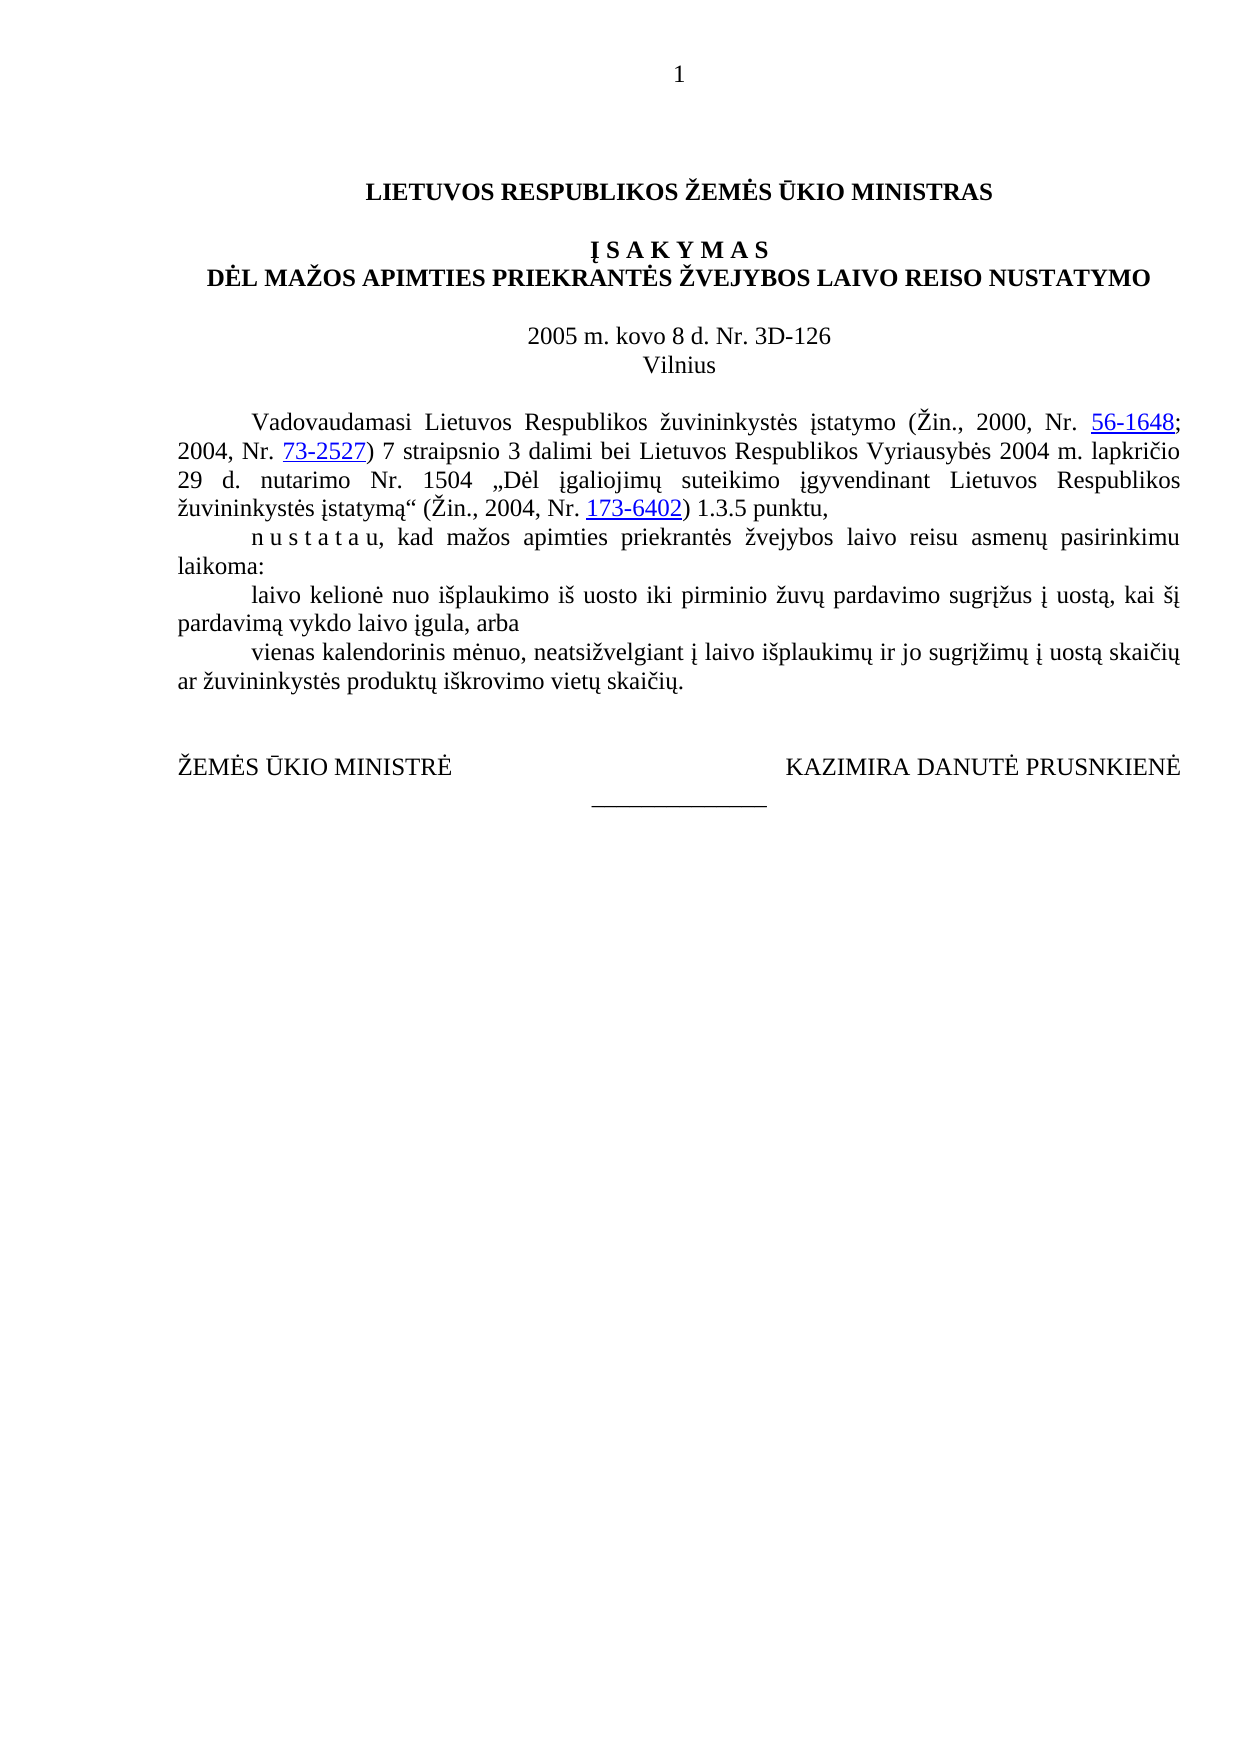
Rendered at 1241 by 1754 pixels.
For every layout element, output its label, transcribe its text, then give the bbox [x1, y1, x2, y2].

text Vadovaudamasi Lietuvos Respublikos žuvininkystės įstatymo (Žin., 2000, Nr. 56-1648; 2004, Nr. 73-2527) 7 straipsnio 3 dalimi bei Lietuvos Respublikos Vyriausybės 2004 m. lapkričio 29 d. nutarimo Nr. 1504 „Dėl įgaliojimų suteikimo įgyvendinant Lietuvos Respublikos žuvininkystės įstatymą“ (Žin., 2004, Nr. 173-6402) 1.3.5 punktu, [177, 407, 1181, 522]
text 2005 m. kovo 8 d. Nr. 3D-126 [177, 321, 1181, 350]
text ŽEMĖS ŪKIO MINISTRĖ KAZIMIRA DANUTĖ PRUSNKIENĖ [177, 752, 1181, 781]
text laivo kelionė nuo išplaukimo iš uosto iki pirminio žuvų pardavimo sugrįžus į uostą, kai šį pardavimą vykdo laivo įgula, arba [177, 580, 1181, 637]
text Vilnius [177, 350, 1181, 378]
text ______________ [177, 781, 1181, 810]
text DĖL MAŽOS APIMTIES PRIEKRANTĖS ŽVEJYBOS LAIVO REISO NUSTATYMO [177, 263, 1181, 292]
text vienas kalendorinis mėnuo, neatsižvelgiant į laivo išplaukimų ir jo sugrįžimų į uostą skaičių ar žuvininkystės produktų iškrovimo vietų skaičių. [177, 637, 1181, 695]
text Į S A K Y M A S [177, 235, 1181, 263]
text LIETUVOS RESPUBLIKOS ŽEMĖS ŪKIO MINISTRAS [177, 177, 1181, 206]
text nustatau, kad mažos apimties priekrantės žvejybos laivo reisu asmenų pasirinkimu laikoma: [177, 522, 1181, 580]
